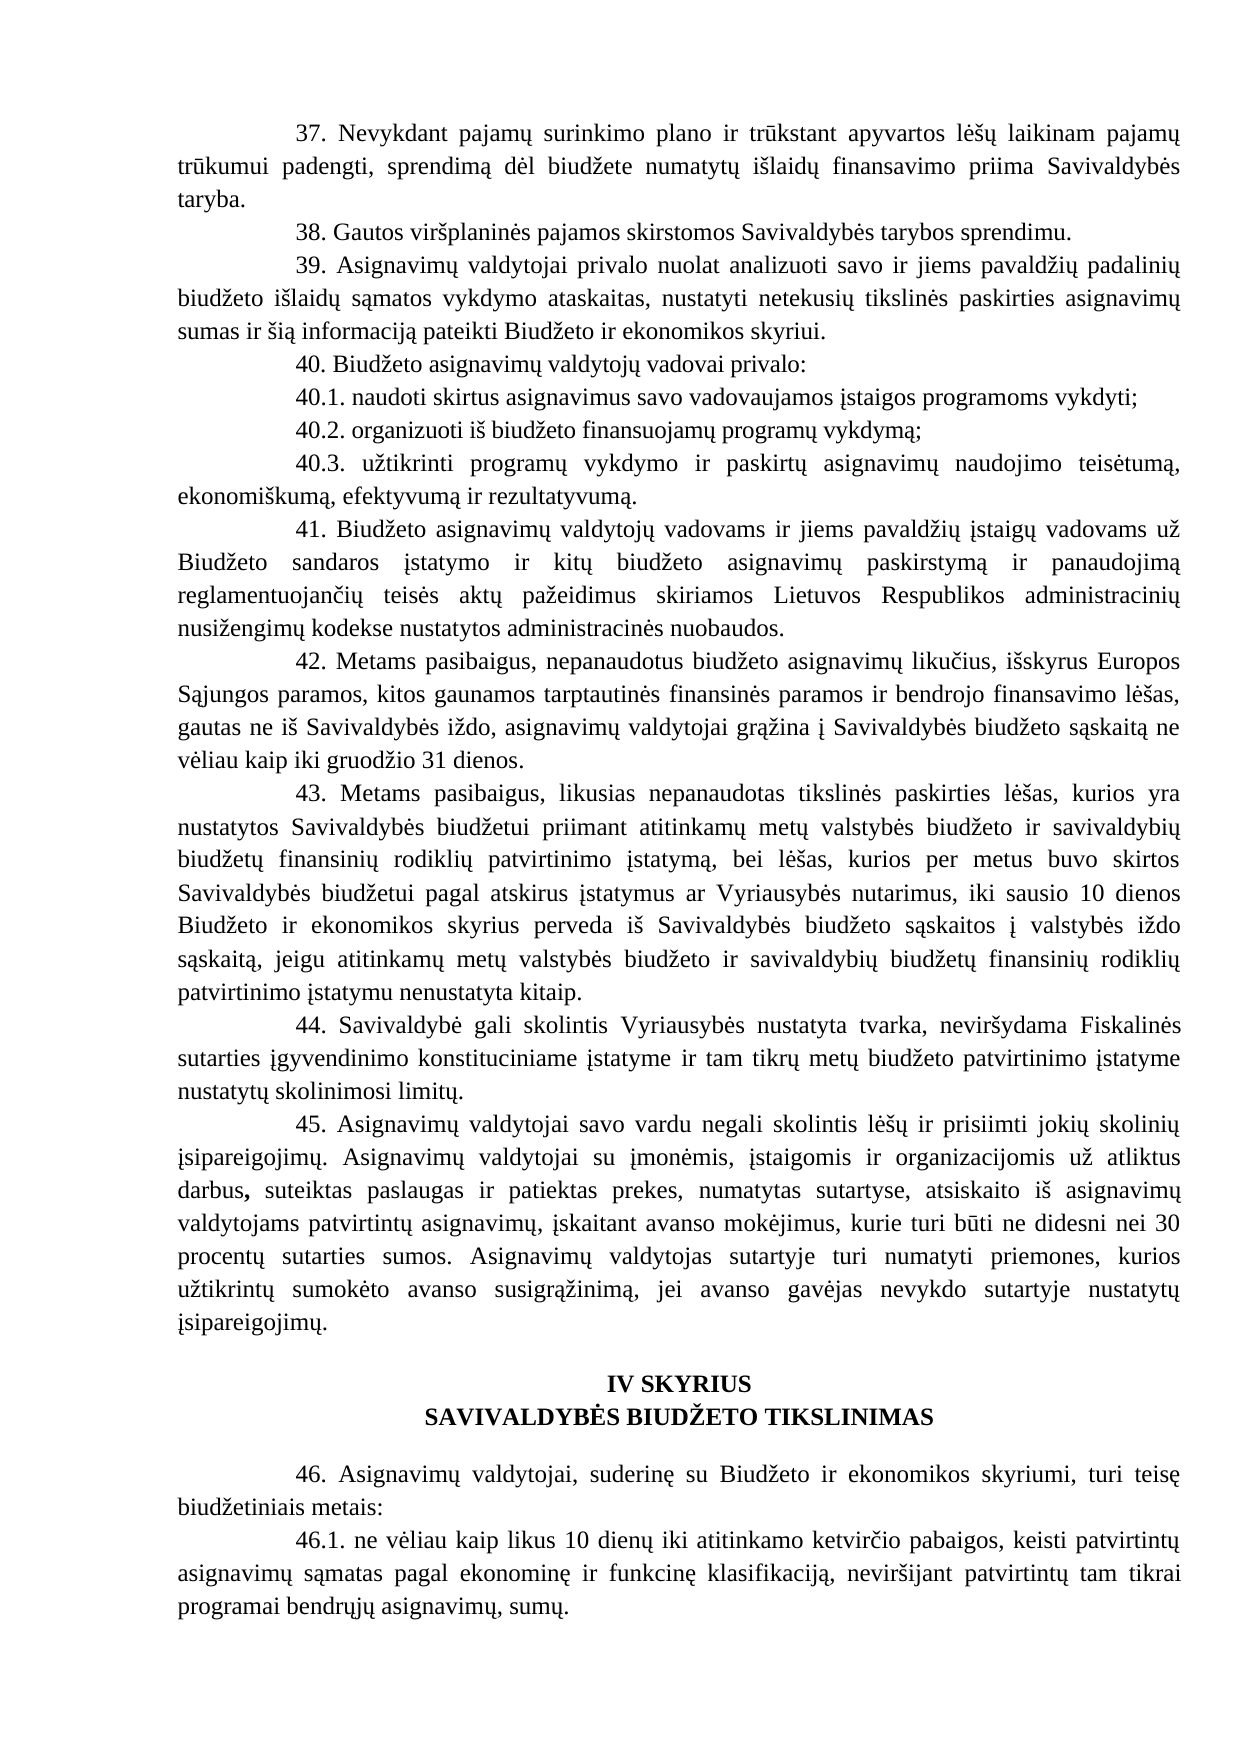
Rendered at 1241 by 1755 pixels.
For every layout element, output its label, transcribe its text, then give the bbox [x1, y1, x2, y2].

text 43. Metams pasibaigus, likusias nepanaudotas tikslinės paskirties lėšas, kurios yra nustatytos Savivaldybės biudžetui priimant atitinkamų metų valstybės biudžeto ir savivaldybių biudžetų finansinių rodiklių patvirtinimo įstatymą, bei lėšas, kurios per metus buvo skirtos Savivaldybės biudžetui pagal atskirus įstatymus ar Vyriausybės nutarimus, iki sausio 10 dienos Biudžeto ir ekonomikos skyrius perveda iš Savivaldybės biudžeto sąskaitos į valstybės iždo sąskaitą, jeigu atitinkamų metų valstybės biudžeto ir savivaldybių biudžetų finansinių rodiklių patvirtinimo įstatymu nenustatyta kitaip. [177, 778, 1181, 1005]
text 40.1. naudoti skirtus asignavimus savo vadovaujamos įstaigos programoms vykdyti; [177, 382, 1181, 411]
text 40. Biudžeto asignavimų valdytojų vadovai privalo: [177, 349, 1181, 378]
text 40.3. užtikrinti programų vykdymo ir paskirtų asignavimų naudojimo teisėtumą, ekonomiškumą, efektyvumą ir rezultatyvumą. [177, 448, 1181, 510]
subtitle SAVIVALDYBĖS BIUDŽETO TIKSLINIMAS [177, 1402, 1181, 1430]
text 40.2. organizuoti iš biudžeto finansuojamų programų vykdymą; [177, 415, 1181, 444]
text 44. Savivaldybė gali skolintis Vyriausybės nustatyta tvarka, neviršydama Fiskalinės sutarties įgyvendinimo konstituciniame įstatyme ir tam tikrų metų biudžeto patvirtinimo įstatyme nustatytų skolinimosi limitų. [177, 1010, 1181, 1104]
text 39. Asignavimų valdytojai privalo nuolat analizuoti savo ir jiems pavaldžių padalinių biudžeto išlaidų sąmatos vykdymo ataskaitas, nustatyti netekusių tikslinės paskirties asignavimų sumas ir šią informaciją pateikti Biudžeto ir ekonomikos skyriui. [177, 250, 1181, 345]
subtitle IV SKYRIUS [177, 1369, 1181, 1397]
text 41. Biudžeto asignavimų valdytojų vadovams ir jiems pavaldžių įstaigų vadovams už Biudžeto sandaros įstatymo ir kitų biudžeto asignavimų paskirstymą ir panaudojimą reglamentuojančių teisės aktų pažeidimus skiriamos Lietuvos Respublikos administracinių nusižengimų kodekse nustatytos administracinės nuobaudos. [177, 514, 1181, 642]
text 37. Nevykdant pajamų surinkimo plano ir trūkstant apyvartos lėšų laikinam pajamų trūkumui padengti, sprendimą dėl biudžete numatytų išlaidų finansavimo priima Savivaldybės taryba. [177, 118, 1181, 213]
text 42. Metams pasibaigus, nepanaudotus biudžeto asignavimų likučius, išskyrus Europos Sąjungos paramos, kitos gaunamos tarptautinės finansinės paramos ir bendrojo finansavimo lėšas, gautas ne iš Savivaldybės iždo, asignavimų valdytojai grąžina į Savivaldybės biudžeto sąskaitą ne vėliau kaip iki gruodžio 31 dienos. [177, 646, 1181, 774]
text 38. Gautos viršplaninės pajamos skirstomos Savivaldybės tarybos sprendimu. [177, 217, 1181, 246]
text 46.1. ne vėliau kaip likus 10 dienų iki atitinkamo ketvirčio pabaigos, keisti patvirtintų asignavimų sąmatas pagal ekonominę ir funkcinę klasifikaciją, neviršijant patvirtintų tam tikrai programai bendrųjų asignavimų, sumų. [177, 1525, 1181, 1619]
text 46. Asignavimų valdytojai, suderinę su Biudžeto ir ekonomikos skyriumi, turi teisę biudžetiniais metais: [177, 1459, 1181, 1521]
text 45. Asignavimų valdytojai savo vardu negali skolintis lėšų ir prisiimti jokių skolinių įsipareigojimų. Asignavimų valdytojai su įmonėmis, įstaigomis ir organizacijomis už atliktus darbus, suteiktas paslaugas ir patiektas prekes, numatytas sutartyse, atsiskaito iš asignavimų valdytojams patvirtintų asignavimų, įskaitant avanso mokėjimus, kurie turi būti ne didesni nei 30 procentų sutarties sumos. Asignavimų valdytojas sutartyje turi numatyti priemones, kurios užtikrintų sumokėto avanso susigrąžinimą, jei avanso gavėjas nevykdo sutartyje nustatytų įsipareigojimų. [177, 1109, 1181, 1336]
